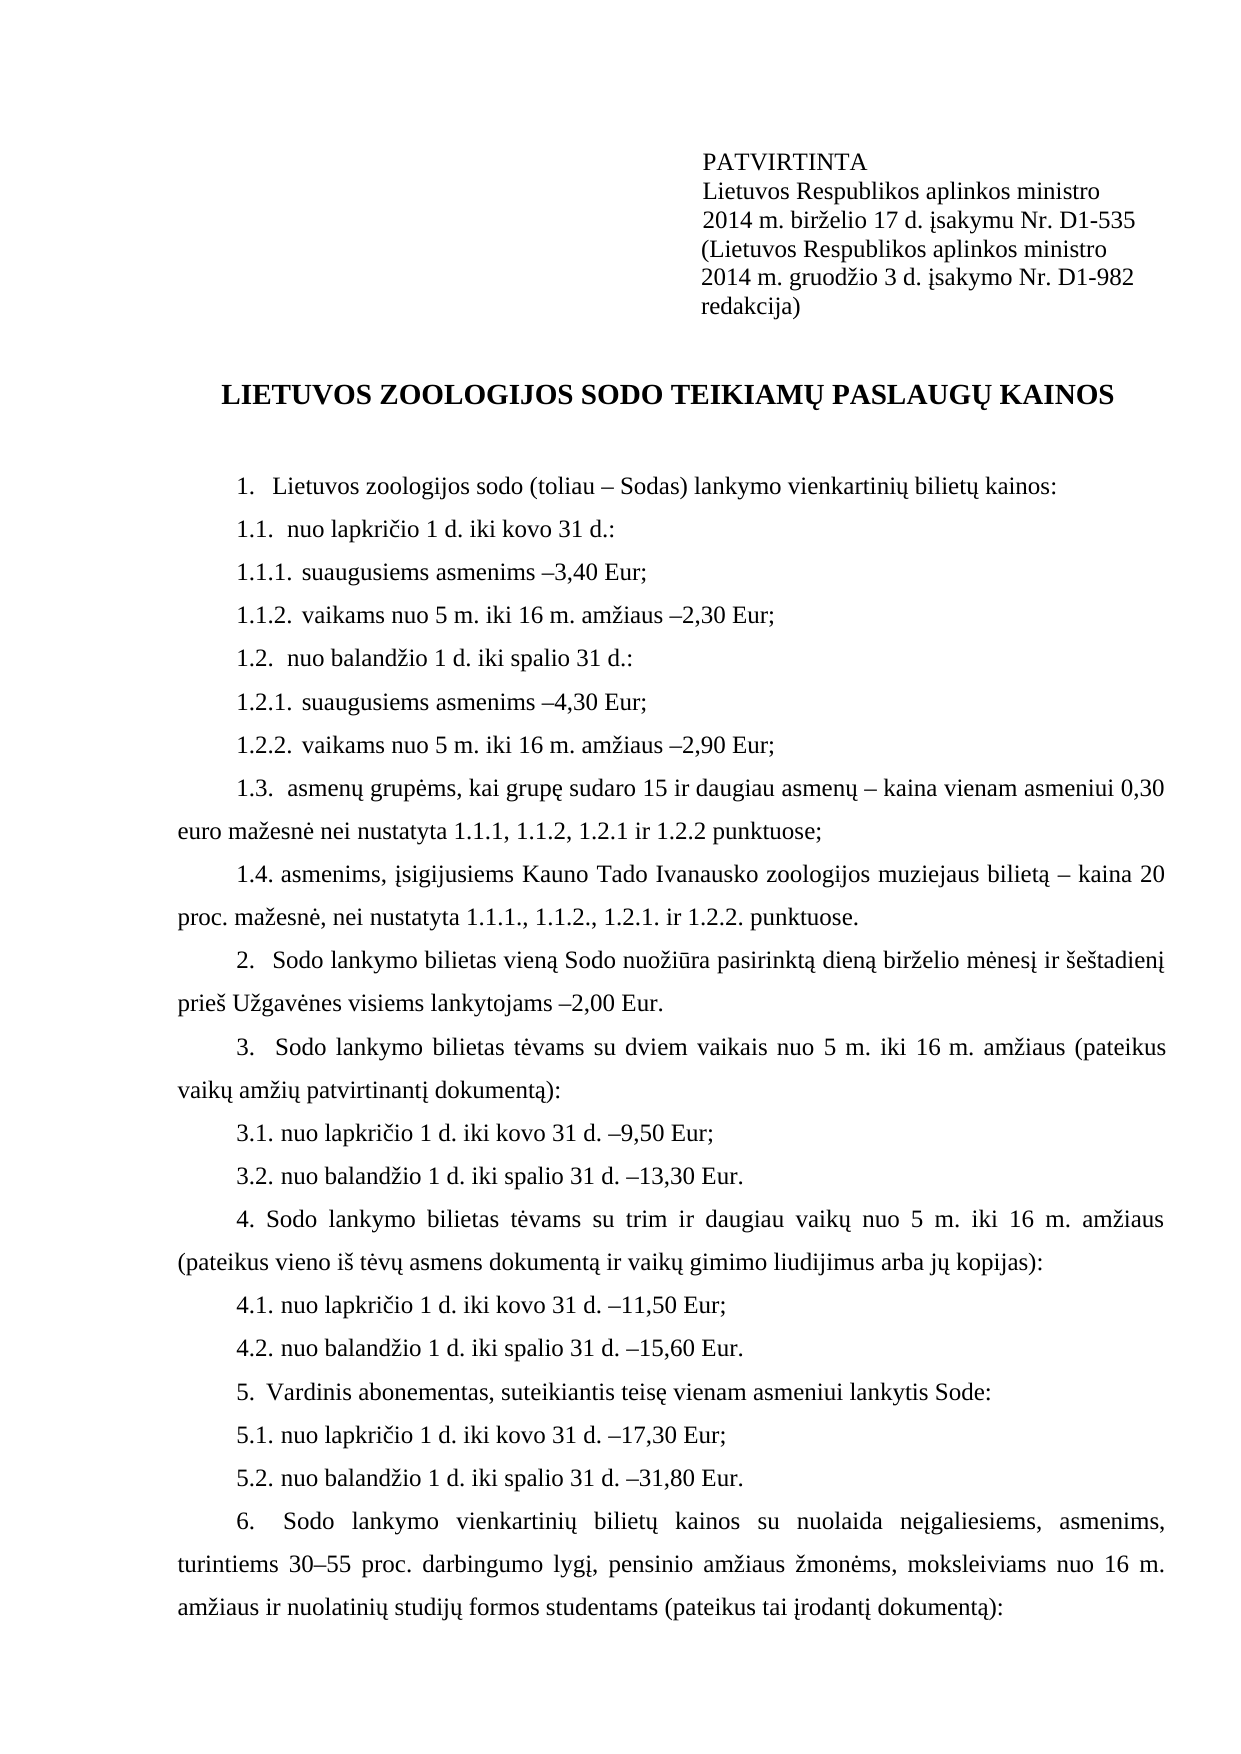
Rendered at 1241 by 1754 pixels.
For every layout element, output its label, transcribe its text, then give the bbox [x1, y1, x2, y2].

text 2014 m. birželio 17 d. įsakymu Nr. D1-535 [627, 205, 1166, 234]
text 2. Sodo lankymo bilietas vieną Sodo nuožiūra pasirinktą dieną birželio mėnesį ir šeštadienį prieš Užgavėnes visiems lankytojams –2,00 Eur. [177, 945, 1166, 1017]
text 5. Vardinis abonementas, suteikiantis teisę vienam asmeniui lankytis Sode: [177, 1377, 1166, 1405]
text 4.2. nuo balandžio 1 d. iki spalio 31 d. –15,60 Eur. [177, 1333, 1166, 1362]
text Lietuvos Respublikos aplinkos ministro [627, 176, 1166, 205]
text 5.1. nuo lapkričio 1 d. iki kovo 31 d. –17,30 Eur; [236, 1420, 1166, 1448]
text 3. Sodo lankymo bilietas tėvams su dviem vaikais nuo 5 m. iki 16 m. amžiaus (pateikus vaikų amžių patvirtinantį dokumentą): [177, 1032, 1166, 1103]
text 3.2. nuo balandžio 1 d. iki spalio 31 d. –13,30 Eur. [177, 1161, 1166, 1190]
text 1.3. asmenų grupėms, kai grupę sudaro 15 ir daugiau asmenų – kaina vienam asmeniui 0,30 euro mažesnė nei nustatyta 1.1.1, 1.1.2, 1.2.1 ir 1.2.2 punktuose; [177, 773, 1166, 845]
text 1.2. nuo balandžio 1 d. iki spalio 31 d.: [177, 643, 1166, 672]
text 1.4. asmenims, įsigijusiems Kauno Tado Ivanausko zoologijos muziejaus bilietą – kaina 20 proc. mažesnė, nei nustatyta 1.1.1., 1.1.2., 1.2.1. ir 1.2.2. punktuose. [177, 859, 1166, 931]
text 4.1. nuo lapkričio 1 d. iki kovo 31 d. –11,50 Eur; [177, 1290, 1166, 1319]
text 1. Lietuvos zoologijos sodo (toliau – Sodas) lankymo vienkartinių bilietų kainos: [177, 471, 1166, 500]
text PATVIRTINTA [627, 147, 1166, 176]
text 1.2.2. vaikams nuo 5 m. iki 16 m. amžiaus –2,90 Eur; [177, 730, 1166, 758]
text 1.1.2. vaikams nuo 5 m. iki 16 m. amžiaus –2,30 Eur; [177, 600, 1166, 629]
text 2014 m. gruodžio 3 d. įsakymo Nr. D1-982 redakcija) [701, 262, 1166, 320]
text 4. Sodo lankymo bilietas tėvams su trim ir daugiau vaikų nuo 5 m. iki 16 m. amžiaus (pateikus vieno iš tėvų asmens dokumentą ir vaikų gimimo liudijimus arba jų kopijas): [177, 1204, 1166, 1276]
text LIETUVOS ZOOLOGIJOS SODO TEIKIAMŲ PASLAUGŲ KAINOS [177, 377, 1166, 411]
text 6. Sodo lankymo vienkartinių bilietų kainos su nuolaida neįgaliesiems, asmenims, turintiems 30–55 proc. darbingumo lygį, pensinio amžiaus žmonėms, moksleiviams nuo 16 m. amžiaus ir nuolatinių studijų formos studentams (pateikus tai įrodantį dokumentą): [177, 1506, 1166, 1621]
text 1.1. nuo lapkričio 1 d. iki kovo 31 d.: [177, 514, 1166, 543]
text 1.2.1. suaugusiems asmenims –4,30 Eur; [177, 687, 1166, 715]
text 5.2. nuo balandžio 1 d. iki spalio 31 d. –31,80 Eur. [236, 1463, 1166, 1492]
text (Lietuvos Respublikos aplinkos ministro [701, 234, 1166, 262]
text 3.1. nuo lapkričio 1 d. iki kovo 31 d. –9,50 Eur; [177, 1118, 1166, 1147]
text 1.1.1. suaugusiems asmenims –3,40 Eur; [177, 557, 1166, 586]
